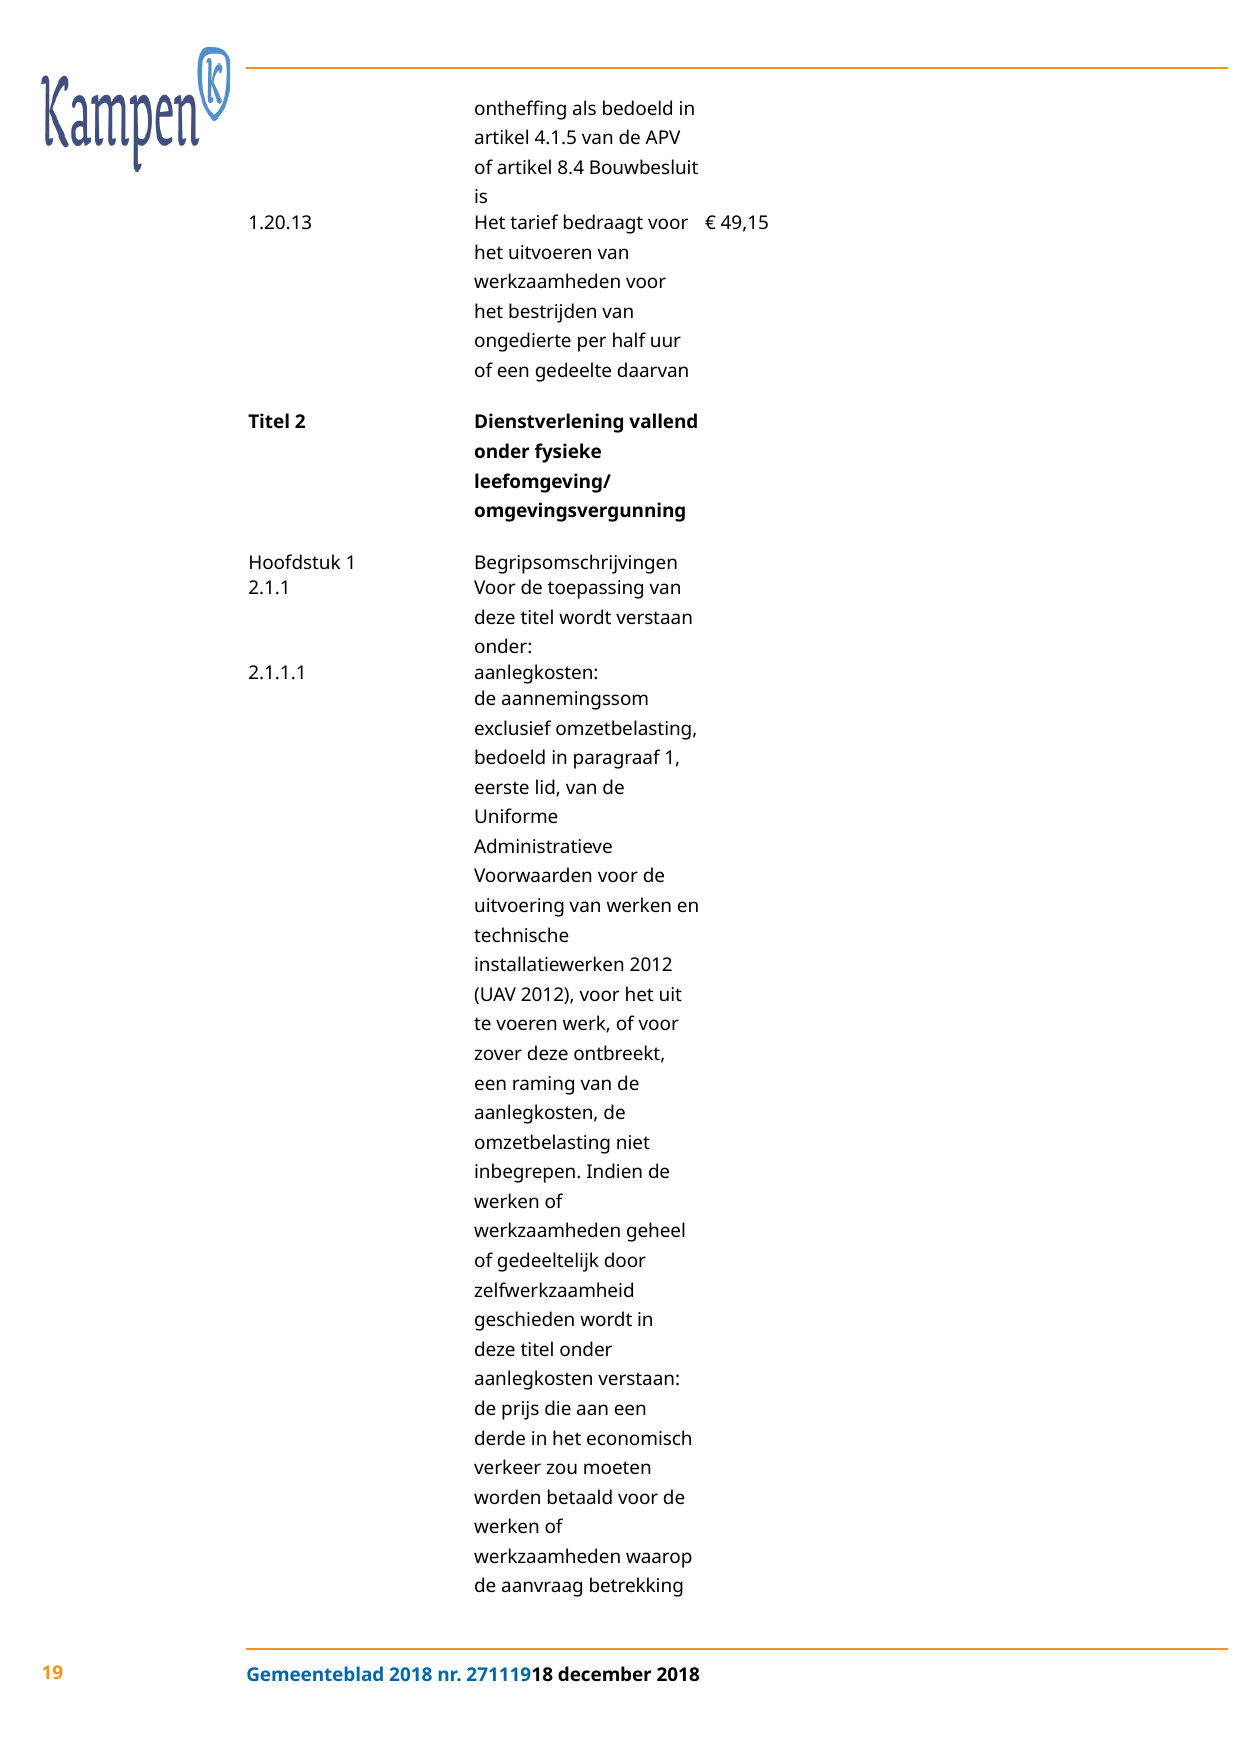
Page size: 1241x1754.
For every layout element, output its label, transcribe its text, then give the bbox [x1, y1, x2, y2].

table_cell 2.1.1 [248, 575, 474, 659]
table_cell [700, 549, 926, 574]
table_cell [248, 95, 474, 209]
table_cell 2.1.1.1 [248, 660, 474, 685]
table_cell [700, 523, 926, 549]
table_cell € 49,15 [700, 209, 926, 383]
table_cell Hoofdstuk 1 [248, 549, 474, 574]
table_cell Het tarief bedraagt voor het uitvoeren van werkzaamheden voor het bestrijden van ongedierte per half uur of een gedeelte daarvan [474, 209, 700, 383]
table_cell Begripsomschrijvingen [474, 549, 700, 574]
table_cell 1.20.13 [248, 209, 474, 383]
table_cell Dienstverlening vallend onder fysieke leefomgeving/ omgevingsvergunning [474, 409, 700, 523]
table_cell [474, 383, 700, 409]
table_cell [474, 523, 700, 549]
table_cell [700, 383, 926, 409]
table_cell Titel 2 [248, 409, 474, 523]
table_cell [700, 409, 926, 523]
table_cell aanlegkosten: [474, 660, 700, 685]
table_cell Voor de toepassing van deze titel wordt verstaan onder: [474, 575, 700, 659]
table_cell de aannemingssom exclusief omzetbelasting, bedoeld in paragraaf 1, eerste lid, van de Uniforme Administratieve Voorwaarden voor de uitvoering van werken en technische installatiewerken 2012 (UAV 2012), voor het uit te voeren werk, of voor zover deze ontbreekt, een raming van de aanlegkosten, de omzetbelasting niet inbegrepen. Indien de werken of werkzaamheden geheel of gedeeltelijk door zelfwerkzaamheid geschieden wordt in deze titel onder aanlegkosten verstaan: de prijs die aan een derde in het economisch verkeer zou moeten worden betaald voor de werken of werkzaamheden waarop de aanvraag betrekking [474, 685, 700, 1598]
table_cell [248, 383, 474, 409]
table_cell ontheffing als bedoeld in artikel 4.1.5 van de APV of artikel 8.4 Bouwbesluit is [474, 95, 700, 209]
table_cell [700, 660, 926, 685]
table_cell [700, 575, 926, 659]
table_cell [700, 685, 926, 1598]
picture [41, 47, 231, 172]
table_cell [700, 95, 926, 209]
table_cell [248, 685, 474, 1598]
table_cell [248, 523, 474, 549]
